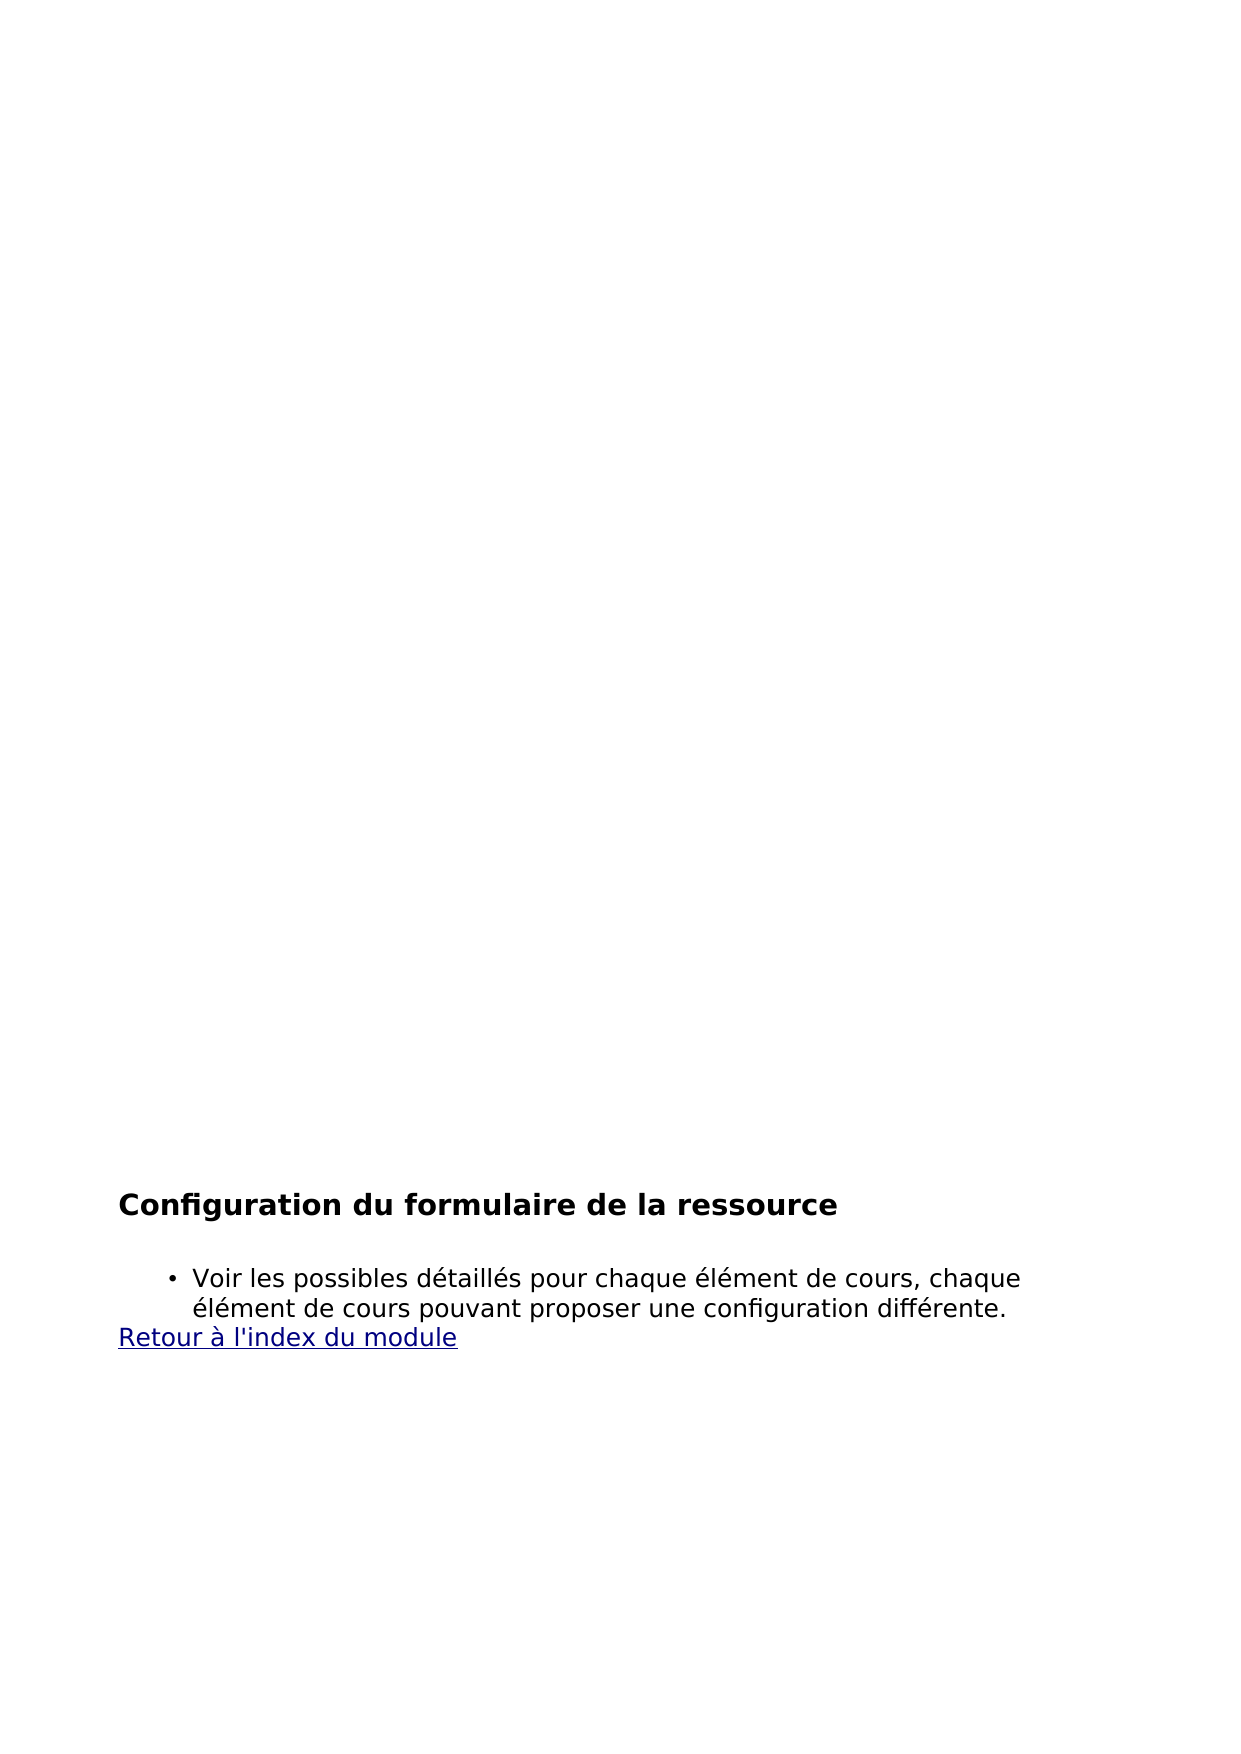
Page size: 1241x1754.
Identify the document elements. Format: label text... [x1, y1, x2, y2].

text Retour à l'index du module [118, 1323, 1122, 1352]
list Voir les possibles détaillés pour chaque élément de cours, chaque élément de cours pouvant proposer une configuration différente. [177, 1265, 1122, 1323]
subtitle Configuration du formulaire de la ressource [118, 1189, 1122, 1223]
